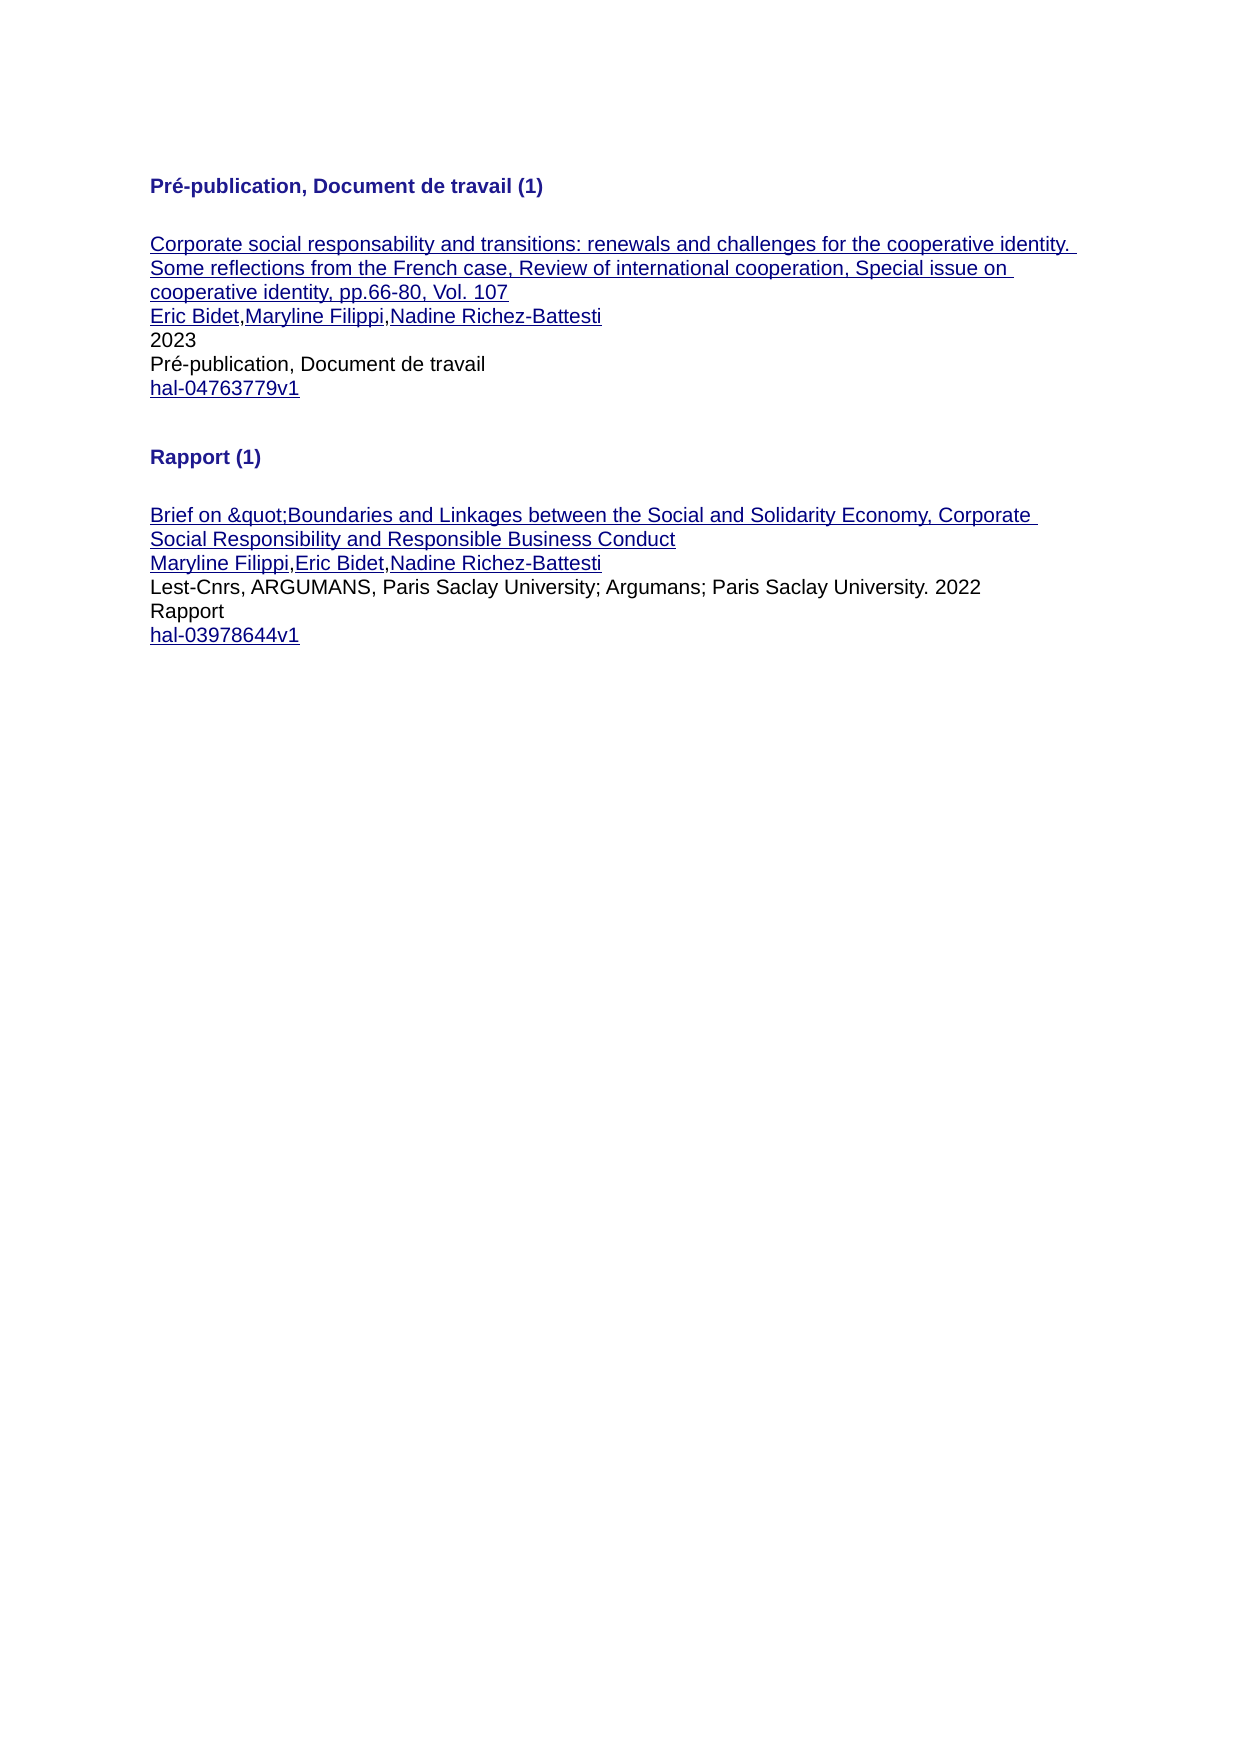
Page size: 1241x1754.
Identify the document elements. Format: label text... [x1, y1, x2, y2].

subtitle Pré-publication, Document de travail (1) [150, 174, 1090, 198]
table_header Corporate social responsability and transitions: renewals and challenges for the cooperative identity. Some reflections from the French case, Review of international cooperation, Special issue on cooperative identity, pp.66-80, Vol. 107 Eric Bidet,Maryline Filippi,Nadine Richez-Battesti 2023 Pré-publication, Document de travail hal-04763779v1 [150, 232, 1090, 400]
table_header Brief on &quot;Boundaries and Linkages between the Social and Solidarity Economy, Corporate Social Responsibility and Responsible Business Conduct Maryline Filippi,Eric Bidet,Nadine Richez-Battesti Lest-Cnrs, ARGUMANS, Paris Saclay University; Argumans; Paris Saclay University. 2022 Rapport hal-03978644v1 [150, 503, 1090, 647]
subtitle Rapport (1) [150, 445, 1090, 469]
